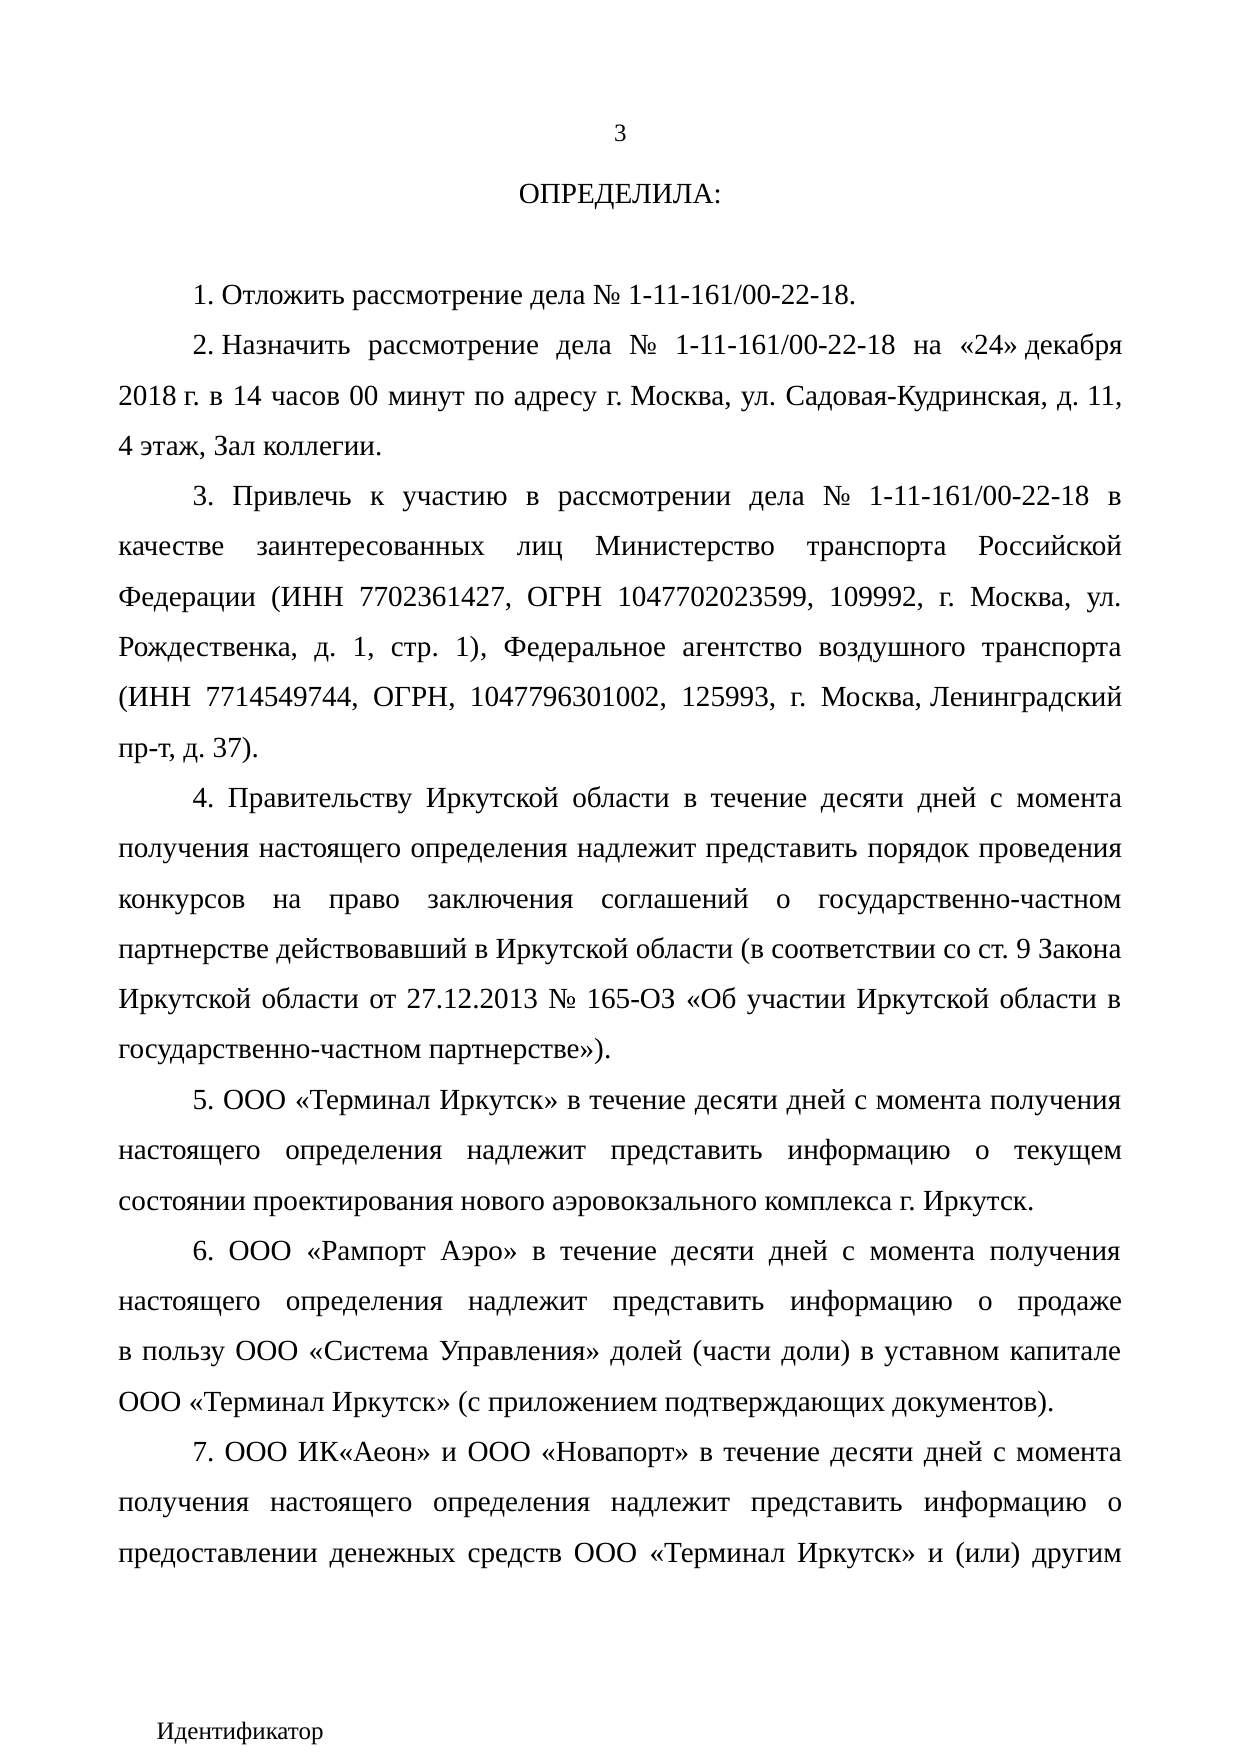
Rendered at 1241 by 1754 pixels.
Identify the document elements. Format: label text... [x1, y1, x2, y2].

text 3. Привлечь к участию в рассмотрении дела № 1-11-161/00-22-18 в качестве заинтересованных лиц Министерство транспорта Российской Федерации (ИНН 7702361427, ОГРН 1047702023599, 109992, г. Москва, ул. Рождественка, д. 1, стр. 1), Федеральное агентство воздушного транспорта (ИНН 7714549744, ОГРН, 1047796301002, 125993, г. Москва, Ленинградский пр-т, д. 37). [118, 478, 1122, 763]
text 6. ООО «Рампорт Аэро» в течение десяти дней с момента получения настоящего определения надлежит представить информацию о продаже в пользу ООО «Система Управления» долей (части доли) в уставном капитале ООО «Терминал Иркутск» (с приложением подтверждающих документов). [118, 1233, 1122, 1417]
text 5. ООО «Терминал Иркутск» в течение десяти дней с момента получения настоящего определения надлежит представить информацию о текущем состоянии проектирования нового аэровокзального комплекса г. Иркутск. [118, 1082, 1122, 1216]
text ОПРЕДЕЛИЛА: [118, 176, 1122, 210]
text 2. Назначить рассмотрение дела № 1-11-161/00-22-18 на «24» декабря 2018 г. в 14 часов 00 минут по адресу г. Москва, ул. Садовая-Кудринская, д. 11, 4 этаж, Зал коллегии. [118, 327, 1122, 461]
text 1. Отложить рассмотрение дела № 1-11-161/00-22-18. [118, 277, 1122, 311]
text 4. Правительству Иркутской области в течение десяти дней с момента получения настоящего определения надлежит представить порядок проведения конкурсов на право заключения соглашений о государственно-частном партнерстве действовавший в Иркутской области (в соответствии со ст. 9 Закона Иркутской области от 27.12.2013 № 165-ОЗ «Об участии Иркутской области в государственно-частном партнерстве»). [118, 780, 1122, 1065]
text 7. ООО ИК«Аеон» и ООО «Новапорт» в течение десяти дней с момента получения настоящего определения надлежит представить информацию о предоставлении денежных средств ООО «Терминал Иркутск» и (или) другим [118, 1434, 1122, 1568]
